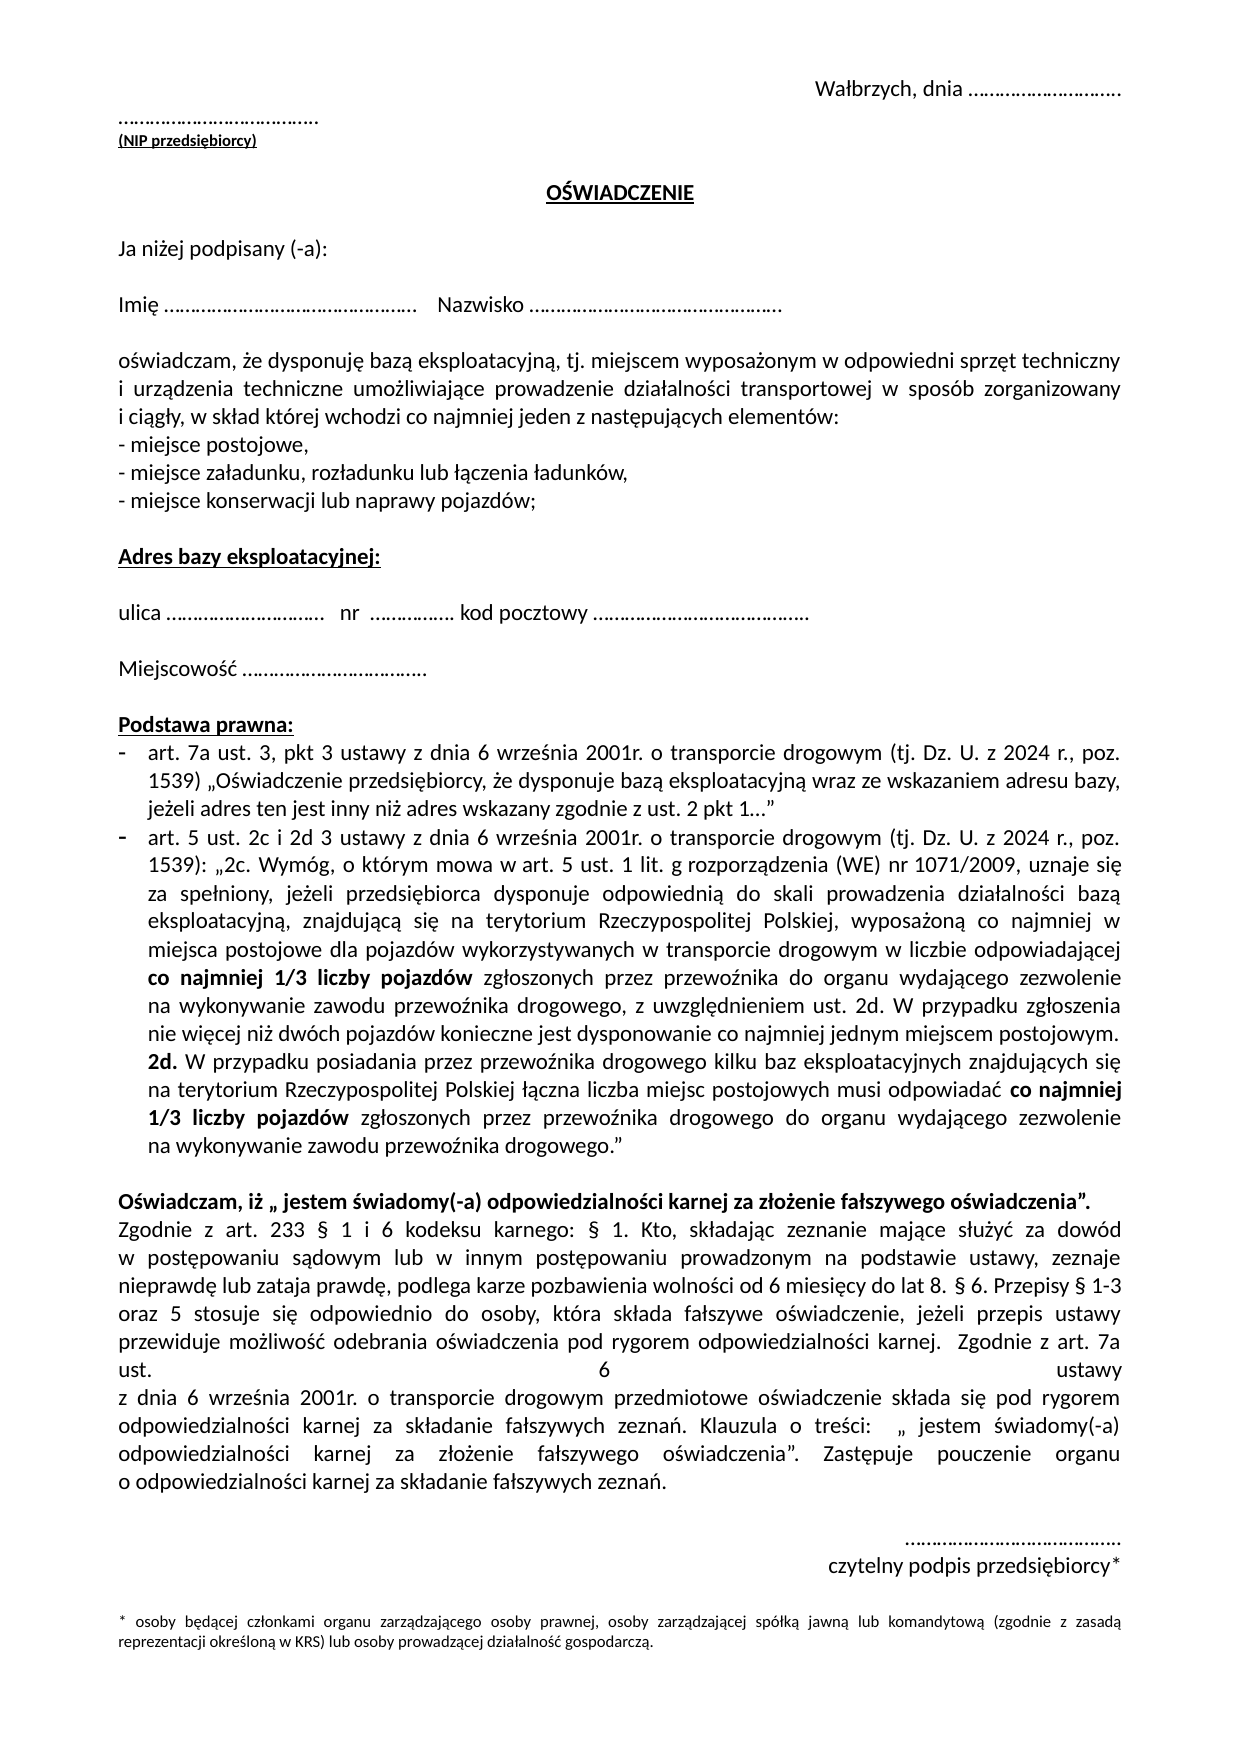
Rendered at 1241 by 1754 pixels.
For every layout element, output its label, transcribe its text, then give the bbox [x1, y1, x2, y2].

text Imię ………………………………………… Nazwisko ………………………………………… [118, 290, 1122, 318]
text Wałbrzych, dnia ……………………….. [118, 74, 1122, 102]
text ……………………………….. [118, 102, 1122, 130]
text Zgodnie z art. 233 § 1 i 6 kodeksu karnego: § 1. Kto, składając zeznanie mające służyć za dowód w postępowaniu sądowym lub w innym postępowaniu prowadzonym na podstawie ustawy, zeznaje nieprawdę lub zataja prawdę, podlega karze pozbawienia wolności od 6 miesięcy do lat 8. § 6. Przepisy § 1-3 oraz 5 stosuje się odpowiednio do osoby, która składa fałszywe oświadczenie, jeżeli przepis ustawy przewiduje możliwość odebrania oświadczenia pod rygorem odpowiedzialności karnej. Zgodnie z art. 7a ust. 6 ustawy z dnia 6 września 2001r. o transporcie drogowym przedmiotowe oświadczenie składa się pod rygorem odpowiedzialności karnej za składanie fałszywych zeznań. Klauzula o treści: „ jestem świadomy(-a) odpowiedzialności karnej za złożenie fałszywego oświadczenia”. Zastępuje pouczenie organu o odpowiedzialności karnej za składanie fałszywych zeznań. [118, 1215, 1122, 1495]
list art. 7a ust. 3, pkt 3 ustawy z dnia 6 września 2001r. o transporcie drogowym (tj. Dz. U. z 2024 r., poz. 1539) „Oświadczenie przedsiębiorcy, że dysponuje bazą eksploatacyjną wraz ze wskazaniem adresu bazy, jeżeli adres ten jest inny niż adres wskazany zgodnie z ust. 2 pkt 1…” [118, 738, 1122, 823]
text Ja niżej podpisany (-a): [118, 234, 1122, 262]
text Miejscowość …………………………….. [118, 654, 1122, 682]
text (NIP przedsiębiorcy) [118, 130, 1122, 150]
list art. 5 ust. 2c i 2d 3 ustawy z dnia 6 września 2001r. o transporcie drogowym (tj. Dz. U. z 2024 r., poz. 1539): „2c. Wymóg, o którym mowa w art. 5 ust. 1 lit. g rozporządzenia (WE) nr 1071/2009, uznaje się za spełniony, jeżeli przedsiębiorca dysponuje odpowiednią do skali prowadzenia działalności bazą eksploatacyjną, znajdującą się na terytorium Rzeczypospolitej Polskiej, wyposażoną co najmniej w miejsca postojowe dla pojazdów wykorzystywanych w transporcie drogowym w liczbie odpowiadającej co najmniej 1/3 liczby pojazdów zgłoszonych przez przewoźnika do organu wydającego zezwolenie na wykonywanie zawodu przewoźnika drogowego, z uwzględnieniem ust. 2d. W przypadku zgłoszenia nie więcej niż dwóch pojazdów konieczne jest dysponowanie co najmniej jednym miejscem postojowym. 2d. W przypadku posiadania przez przewoźnika drogowego kilku baz eksploatacyjnych znajdujących się na terytorium Rzeczypospolitej Polskiej łączna liczba miejsc postojowych musi odpowiadać co najmniej 1/3 liczby pojazdów zgłoszonych przez przewoźnika drogowego do organu wydającego zezwolenie na wykonywanie zawodu przewoźnika drogowego.” [118, 823, 1122, 1159]
text Oświadczam, iż „ jestem świadomy(-a) odpowiedzialności karnej za złożenie fałszywego oświadczenia”. [118, 1187, 1122, 1215]
text ………………………………….. [118, 1523, 1122, 1551]
text - miejsce konserwacji lub naprawy pojazdów; [118, 486, 1122, 514]
text czytelny podpis przedsiębiorcy* [118, 1551, 1122, 1579]
text Podstawa prawna: [118, 711, 1122, 738]
text OŚWIADCZENIE [118, 178, 1122, 206]
text Adres bazy eksploatacyjnej: [118, 542, 1122, 570]
text - miejsce postojowe, [118, 430, 1122, 458]
text oświadczam, że dysponuję bazą eksploatacyjną, tj. miejscem wyposażonym w odpowiedni sprzęt techniczny i urządzenia techniczne umożliwiające prowadzenie działalności transportowej w sposób zorganizowany i ciągły, w skład której wchodzi co najmniej jeden z następujących elementów: [118, 346, 1122, 430]
text ulica ………………………… nr ……………. kod pocztowy ………………………………….. [118, 598, 1122, 626]
text - miejsce załadunku, rozładunku lub łączenia ładunków, [118, 458, 1122, 486]
